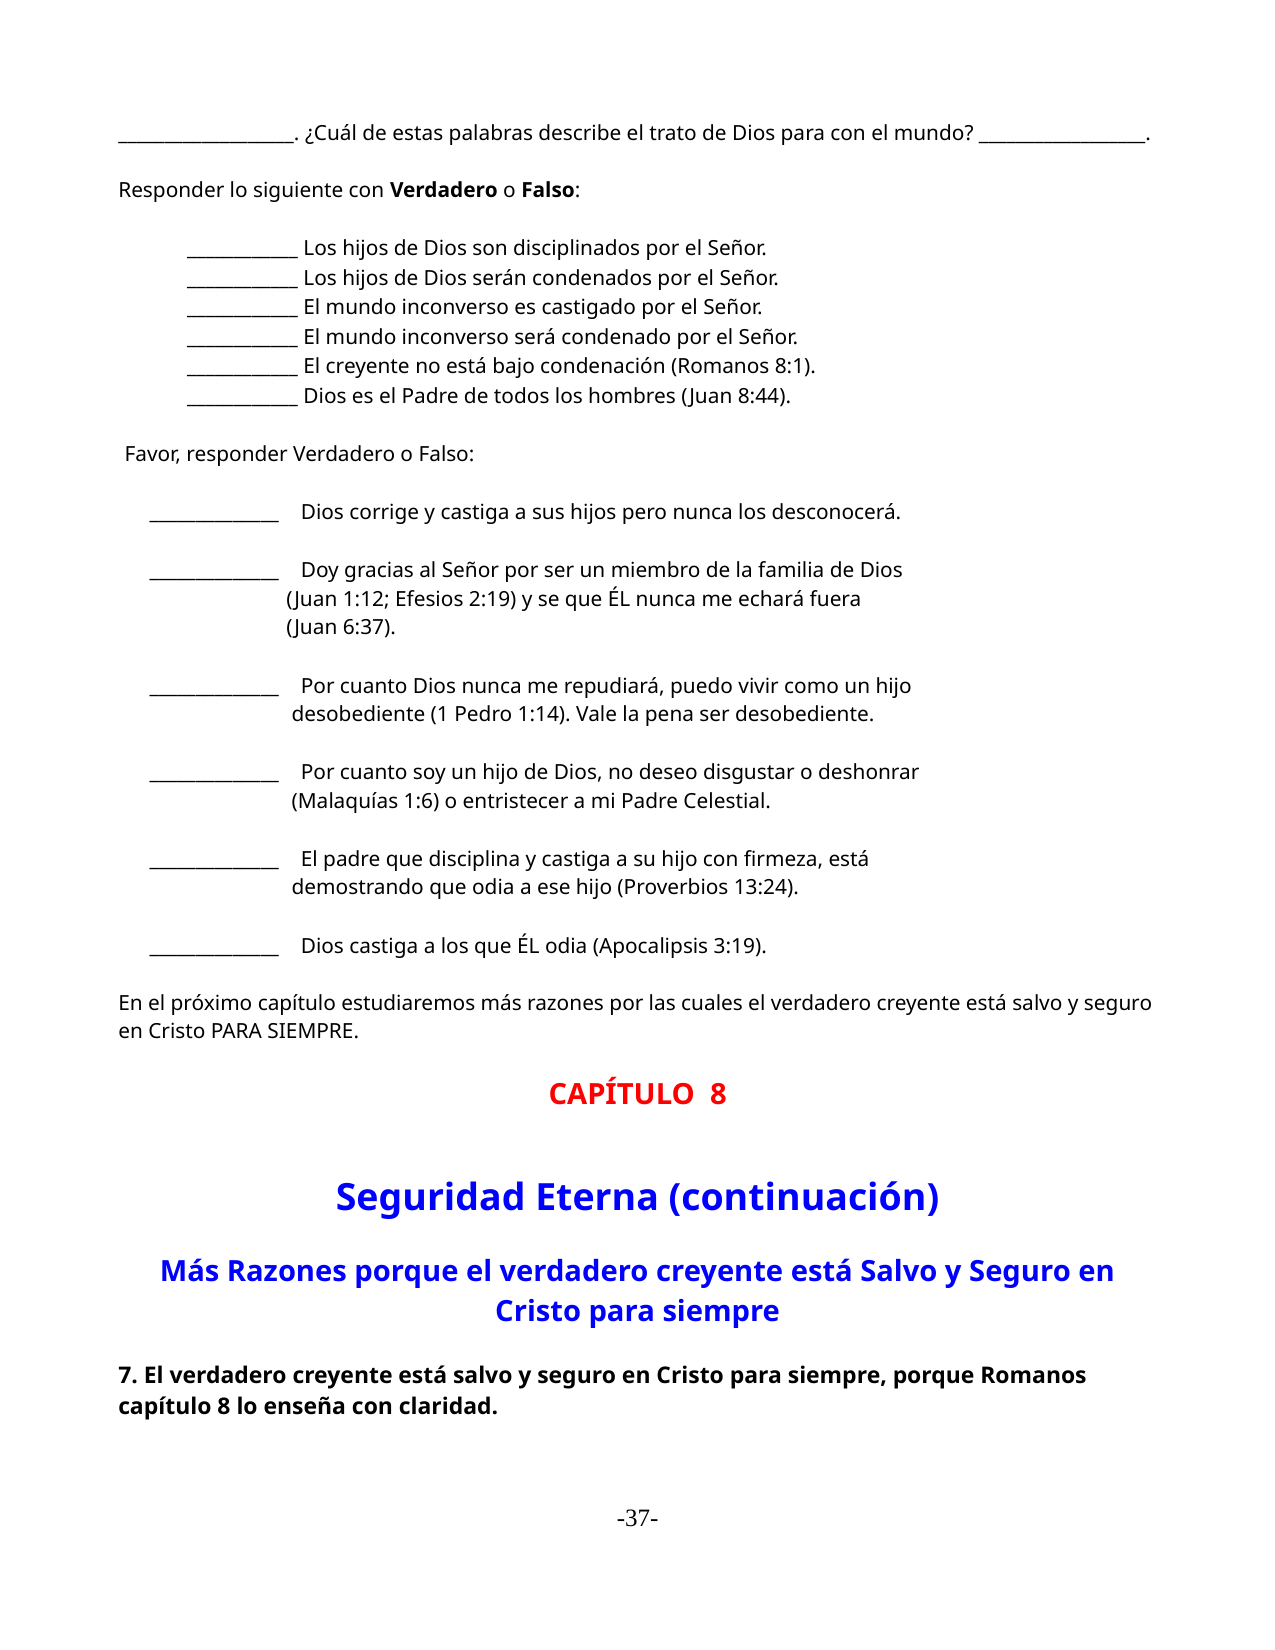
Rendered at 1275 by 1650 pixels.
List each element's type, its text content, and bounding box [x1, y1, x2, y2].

text ______________ Por cuanto Dios nunca me repudiará, puedo vivir como un hijo desobediente (1 Pedro 1:14). Vale la pena ser desobediente. [118, 670, 1157, 728]
text ____________ El mundo inconverso será condenado por el Señor. [118, 321, 1157, 350]
text ____________ El creyente no está bajo condenación (Romanos 8:1). [118, 350, 1157, 380]
text Más Razones porque el verdadero creyente está Salvo y Seguro en Cristo para siempre [118, 1251, 1157, 1330]
text ____________ Los hijos de Dios serán condenados por el Señor. [118, 262, 1157, 291]
text ______________ Doy gracias al Señor por ser un miembro de la familia de Dios (Juan 1:12; Efesios 2:19) y se que ÉL nunca me echará fuera (Juan 6:37). [118, 554, 1157, 641]
text ____________ El mundo inconverso es castigado por el Señor. [118, 291, 1157, 321]
text En el próximo capítulo estudiaremos más razones por las cuales el verdadero creyente está salvo y seguro en Cristo PARA SIEMPRE. [118, 988, 1157, 1045]
text ______________ Dios corrige y castiga a sus hijos pero nunca los desconocerá. [118, 496, 1157, 526]
text ______________ Dios castiga a los que ÉL odia (Apocalipsis 3:19). [118, 930, 1157, 959]
text ____________ Dios es el Padre de todos los hombres (Juan 8:44). [118, 380, 1157, 409]
text ____________ Los hijos de Dios son disciplinados por el Señor. [118, 232, 1157, 262]
text CAPÍTULO 8 [118, 1073, 1157, 1113]
text ______________ El padre que disciplina y castiga a su hijo con firmeza, está demostrando que odia a ese hijo (Proverbios 13:24). [118, 843, 1157, 901]
text ___________________. ¿Cuál de estas palabras describe el trato de Dios para con el mundo? __________________. [118, 118, 1157, 147]
text Responder lo siguiente con Verdadero o Falso: [118, 175, 1157, 204]
text ______________ Por cuanto soy un hijo de Dios, no deseo disgustar o deshonrar (Malaquías 1:6) o entristecer a mi Padre Celestial. [118, 756, 1157, 814]
text Seguridad Eterna (continuación) [118, 1171, 1157, 1222]
text Favor, responder Verdadero o Falso: [118, 438, 1157, 468]
text 7. El verdadero creyente está salvo y seguro en Cristo para siempre, porque Romanos capítulo 8 lo enseña con claridad. [118, 1359, 1157, 1421]
